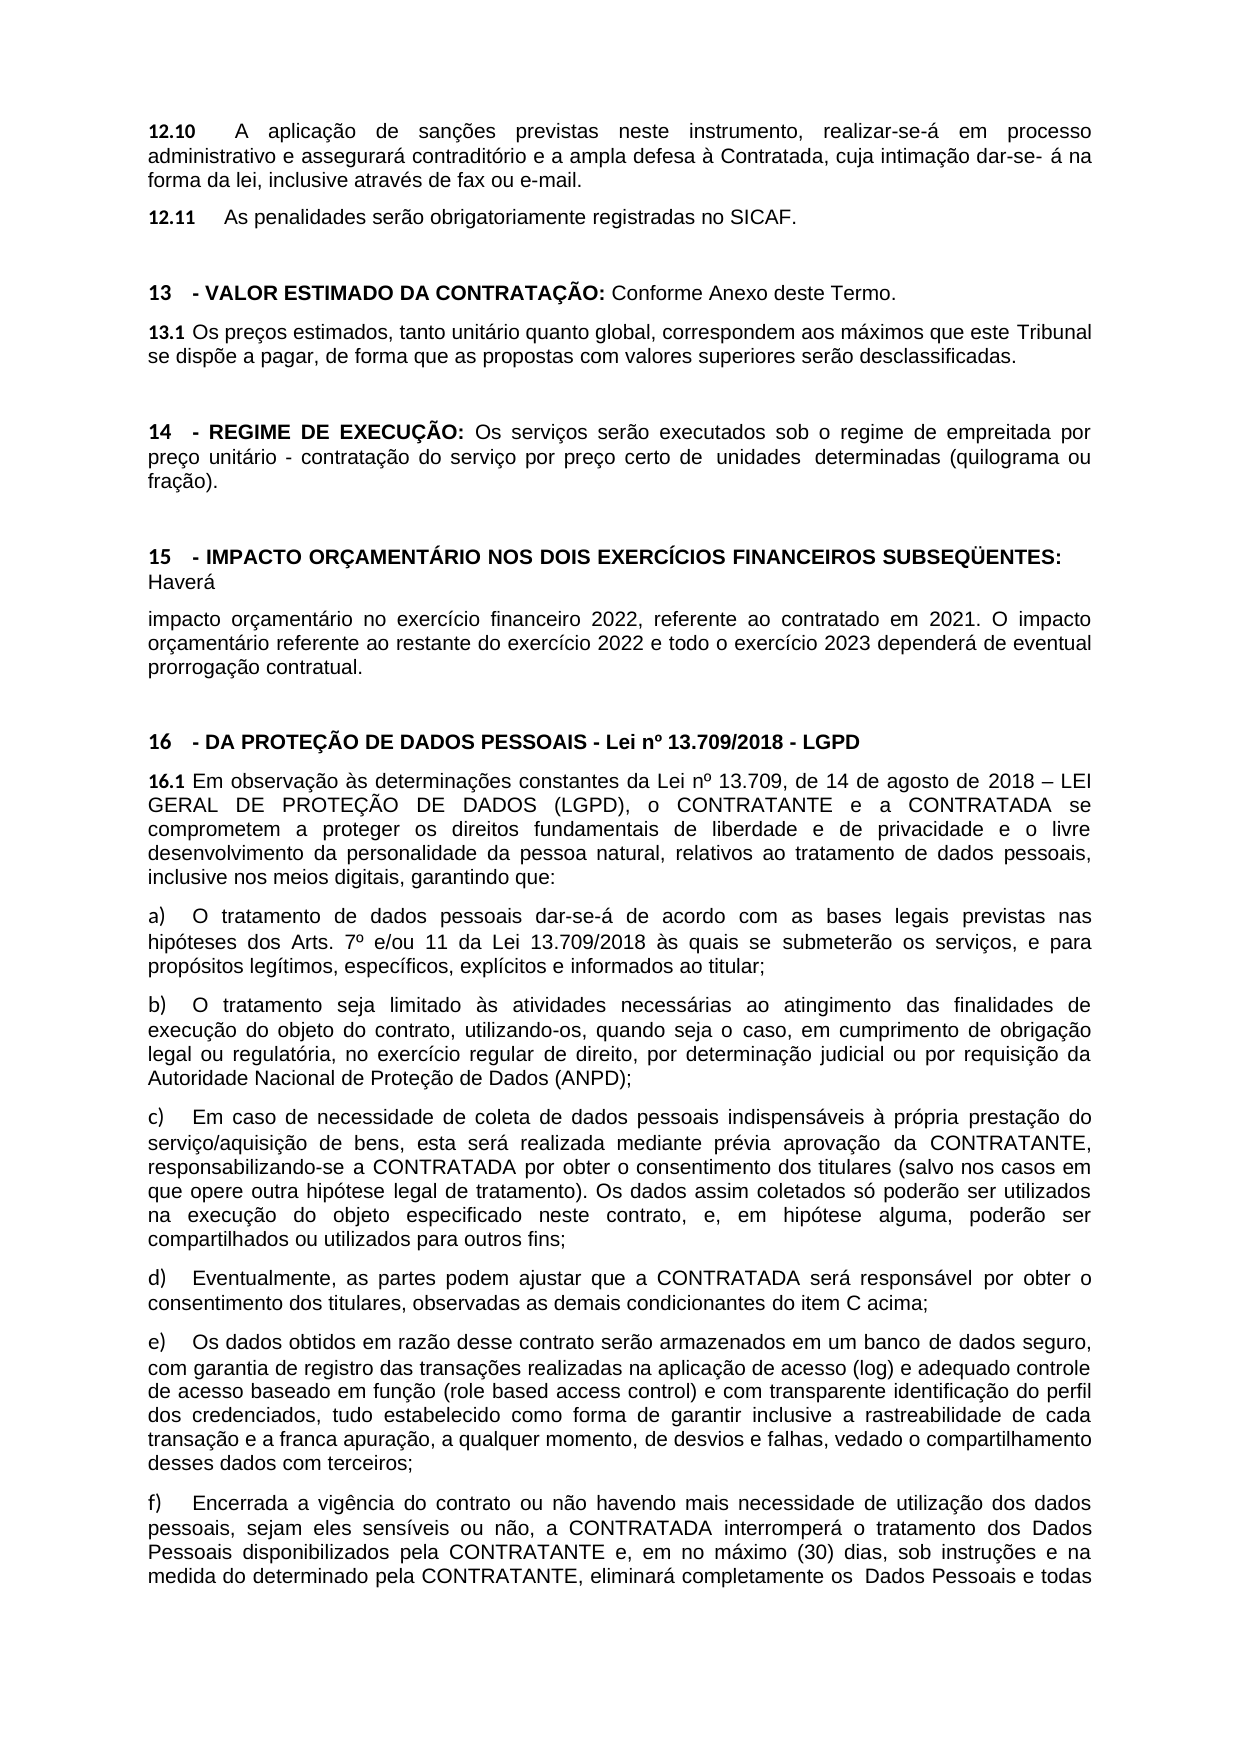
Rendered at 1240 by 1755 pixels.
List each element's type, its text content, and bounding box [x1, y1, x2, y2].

list - DA PROTEÇÃO DE DADOS PESSOAIS - Lei nº 13.709/2018 - LGPD [148, 727, 1092, 755]
list As penalidades serão obrigatoriamente registradas no SICAF. [148, 204, 1092, 229]
list Encerrada a vigência do contrato ou não havendo mais necessidade de utilização dos dados pessoais, sejam eles sensíveis ou não, a CONTRATADA interromperá o tratamento dos Dados Pessoais disponibilizados pela CONTRATANTE e, em no máximo (30) dias, sob instruções e na medida do determinado pela CONTRATANTE, eliminará completamente os Dados Pessoais e todas [148, 1488, 1092, 1587]
list - REGIME DE EXECUÇÃO: Os serviços serão executados sob o regime de empreitada por preço unitário - contratação do serviço por preço certo de unidades determinadas (quilograma ou fração). [148, 417, 1092, 493]
list O tratamento seja limitado às atividades necessárias ao atingimento das finalidades de execução do objeto do contrato, utilizando-os, quando seja o caso, em cumprimento de obrigação legal ou regulatória, no exercício regular de direito, por determinação judicial ou por requisição da Autoridade Nacional de Proteção de Dados (ANPD); [148, 990, 1092, 1090]
list Os dados obtidos em razão desse contrato serão armazenados em um banco de dados seguro, com garantia de registro das transações realizadas na aplicação de acesso (log) e adequado controle de acesso baseado em função (role based access control) e com transparente identificação do perfil dos credenciados, tudo estabelecido como forma de garantir inclusive a rastreabilidade de cada transação e a franca apuração, a qualquer momento, de desvios e falhas, vedado o compartilhamento desses dados com terceiros; [148, 1327, 1092, 1475]
list Em observação às determinações constantes da Lei nº 13.709, de 14 de agosto de 2018 – LEI GERAL DE PROTEÇÃO DE DADOS (LGPD), o CONTRATANTE e a CONTRATADA se comprometem a proteger os direitos fundamentais de liberdade e de privacidade e o livre desenvolvimento da personalidade da pessoa natural, relativos ao tratamento de dados pessoais, inclusive nos meios digitais, garantindo que: [148, 768, 1092, 889]
list A aplicação de sanções previstas neste instrumento, realizar-se-á em processo administrativo e assegurará contraditório e a ampla defesa à Contratada, cuja intimação dar-se- á na forma da lei, inclusive através de fax ou e-mail. [148, 118, 1092, 191]
text impacto orçamentário no exercício financeiro 2022, referente ao contratado em 2021. O impacto orçamentário referente ao restante do exercício 2022 e todo o exercício 2023 dependerá de eventual prorrogação contratual. [148, 607, 1092, 678]
list Eventualmente, as partes podem ajustar que a CONTRATADA será responsável por obter o consentimento dos titulares, observadas as demais condicionantes do item C acima; [148, 1263, 1092, 1315]
list - IMPACTO ORÇAMENTÁRIO NOS DOIS EXERCÍCIOS FINANCEIROS SUBSEQÜENTES: Haverá [148, 542, 1092, 594]
list Em caso de necessidade de coleta de dados pessoais indispensáveis à própria prestação do serviço/aquisição de bens, esta será realizada mediante prévia aprovação da CONTRATANTE, responsabilizando-se a CONTRATADA por obter o consentimento dos titulares (salvo nos casos em que opere outra hipótese legal de tratamento). Os dados assim coletados só poderão ser utilizados na execução do objeto especificado neste contrato, e, em hipótese alguma, poderão ser compartilhados ou utilizados para outros fins; [148, 1102, 1092, 1250]
list Os preços estimados, tanto unitário quanto global, correspondem aos máximos que este Tribunal se dispõe a pagar, de forma que as propostas com valores superiores serão desclassificadas. [148, 319, 1092, 368]
list - VALOR ESTIMADO DA CONTRATAÇÃO: Conforme Anexo deste Termo. [148, 278, 1092, 306]
list O tratamento de dados pessoais dar-se-á de acordo com as bases legais previstas nas hipóteses dos Arts. 7º e/ou 11 da Lei 13.709/2018 às quais se submeterão os serviços, e para propósitos legítimos, específicos, explícitos e informados ao titular; [148, 902, 1092, 978]
